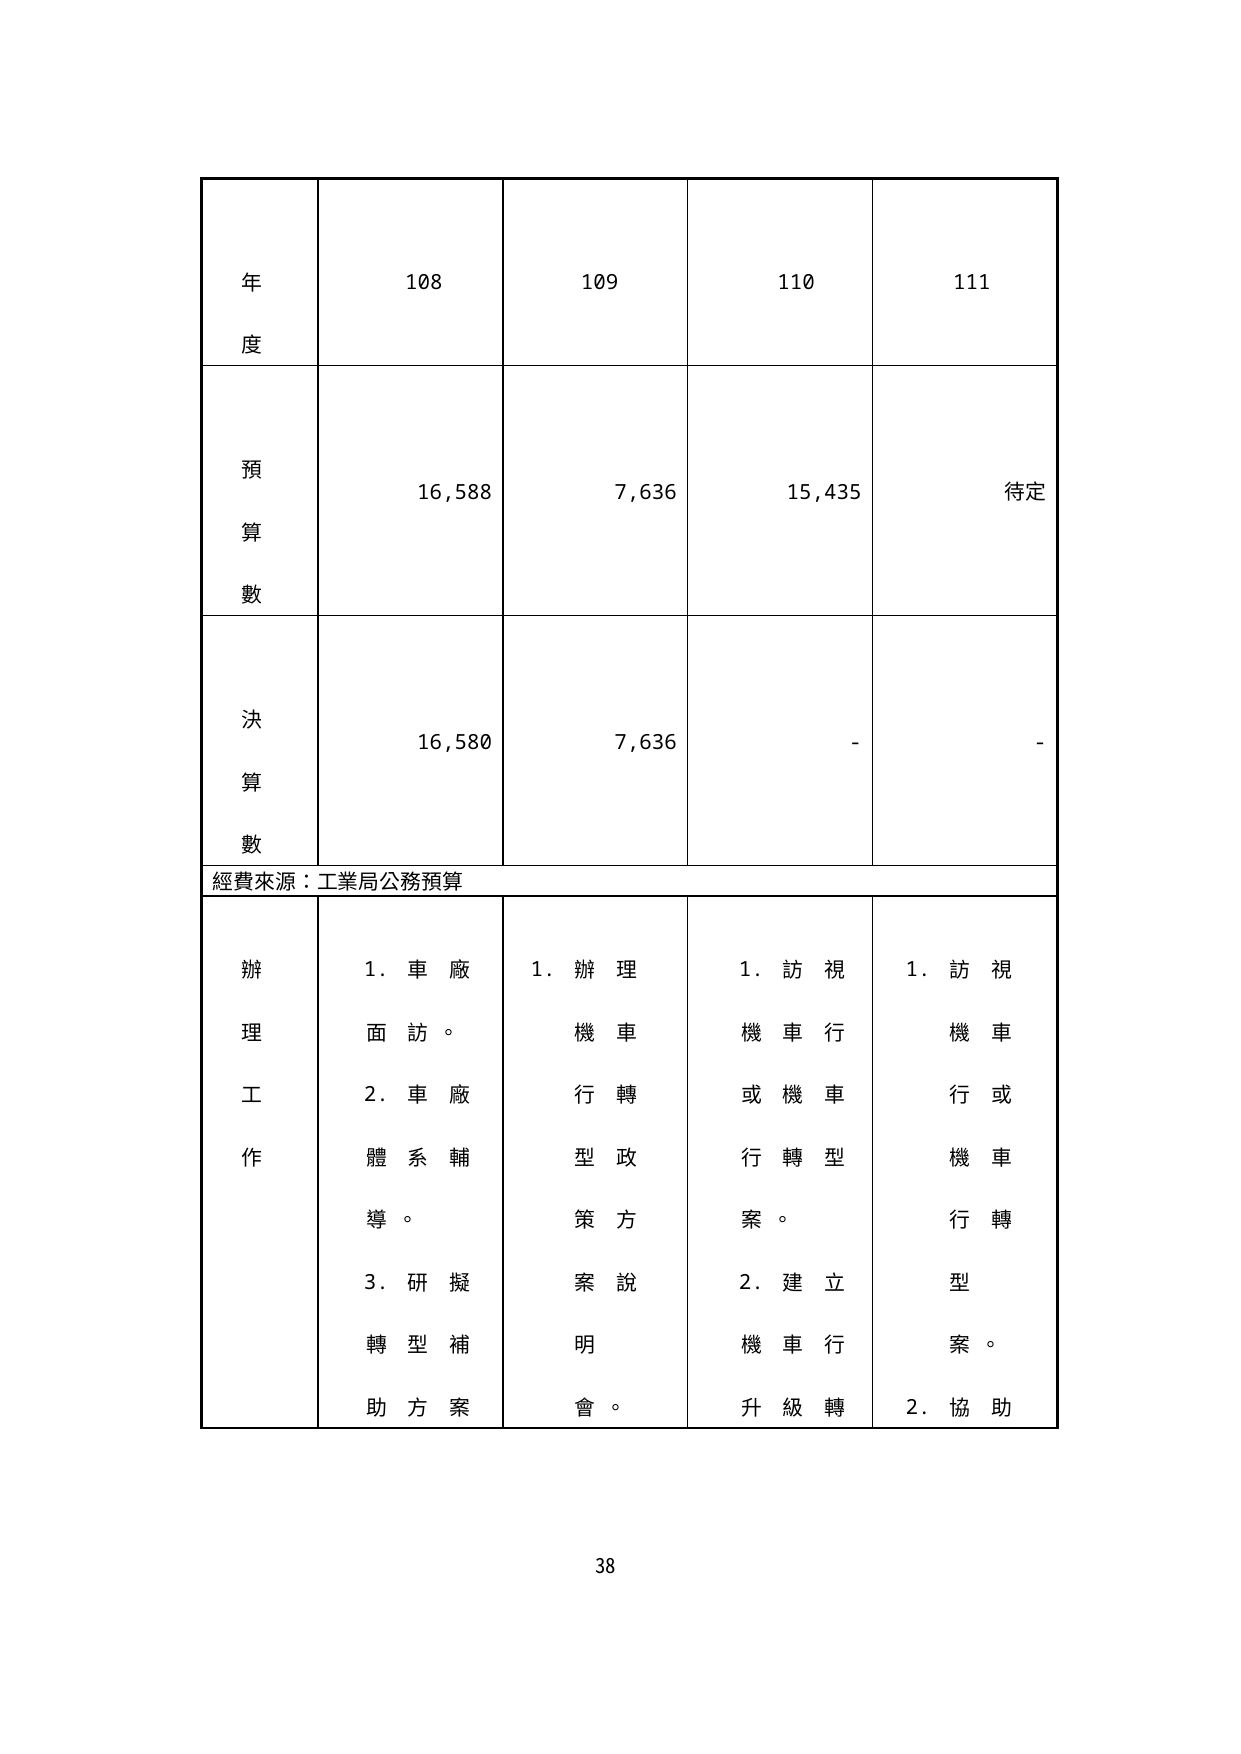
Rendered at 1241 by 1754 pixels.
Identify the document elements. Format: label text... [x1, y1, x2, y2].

table_cell 7,636 [504, 616, 687, 865]
table_header 年度 [203, 180, 317, 365]
table_cell 15,435 [688, 366, 872, 615]
table_cell 16,588 [319, 366, 502, 615]
table_cell 1.訪視機車行或機車行轉型案。 2.建立機車行升級轉 [688, 897, 872, 1427]
table_cell 預算數 [203, 366, 317, 615]
table_cell - [873, 616, 1056, 865]
table_cell 16,580 [319, 616, 502, 865]
table_cell 7,636 [504, 366, 687, 615]
table_cell 決算數 [203, 616, 317, 865]
table_header 111 [873, 180, 1056, 365]
table_header 110 [688, 180, 872, 365]
table_cell 辦理工作 [203, 897, 317, 1427]
table_cell - [688, 616, 872, 865]
table_cell 經費來源：工業局公務預算 [203, 866, 1056, 895]
table_header 109 [504, 180, 687, 365]
table_cell 1.車廠面訪。 2.車廠體系輔導。 3.研擬轉型補助方案 [319, 897, 502, 1427]
table_cell 待定 [873, 366, 1056, 615]
table_cell 1.訪視機車行或機車行轉型案。 2.協助 [873, 897, 1056, 1427]
table_cell 1.辦理機車行轉型政策方案說明會。 [504, 897, 687, 1427]
table_header 108 [319, 180, 502, 365]
